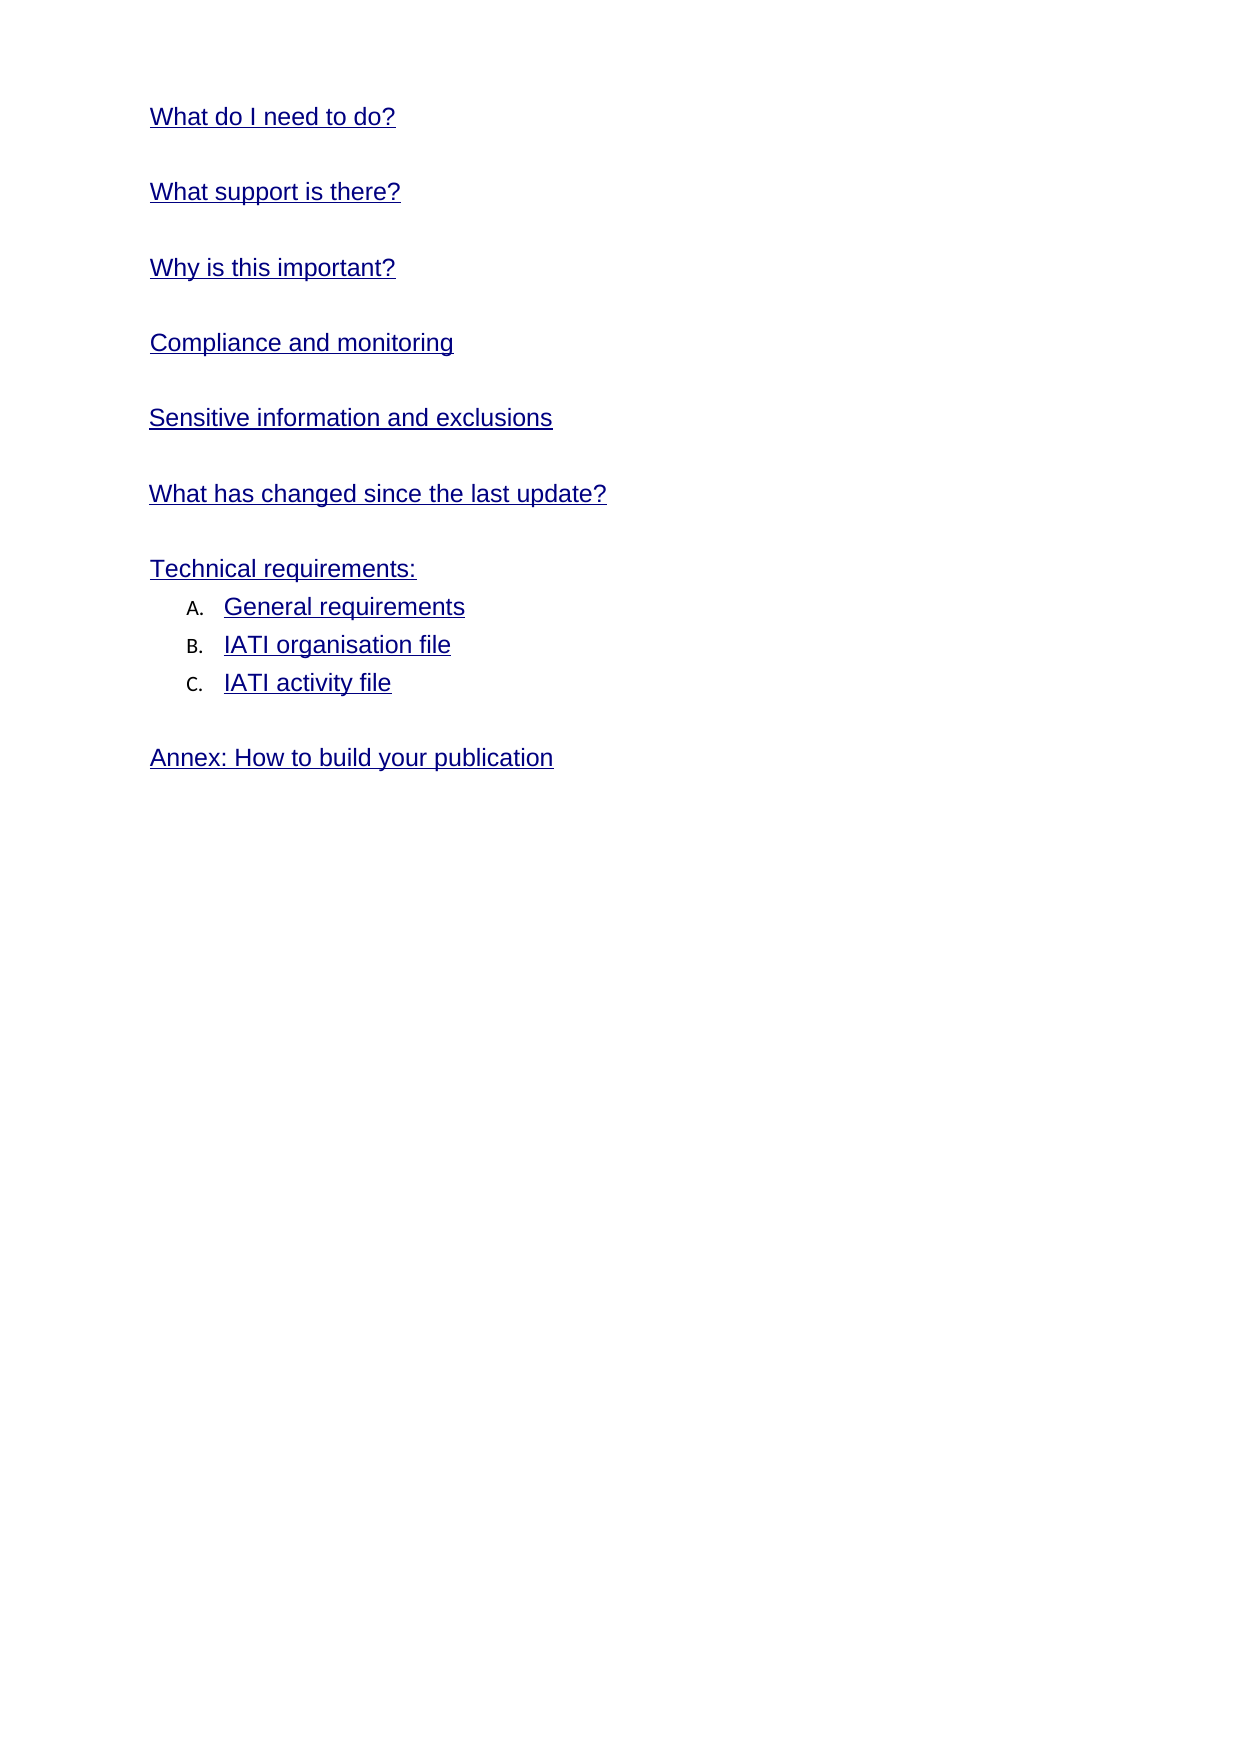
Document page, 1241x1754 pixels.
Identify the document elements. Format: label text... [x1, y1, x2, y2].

list IATI activity file [186, 667, 1101, 696]
list General requirements [186, 592, 1101, 621]
list IATI organisation file [186, 630, 1101, 658]
text Technical requirements: [149, 554, 1101, 583]
text Why is this important? [149, 252, 1101, 281]
text What support is there? [149, 177, 1101, 206]
text What do I need to do? [149, 102, 1101, 130]
text Sensitive information and exclusions [148, 403, 1101, 432]
text Annex: How to build your publication [149, 743, 1101, 772]
text What has changed since the last update? [148, 479, 1101, 507]
text Compliance and monitoring [149, 328, 1101, 357]
